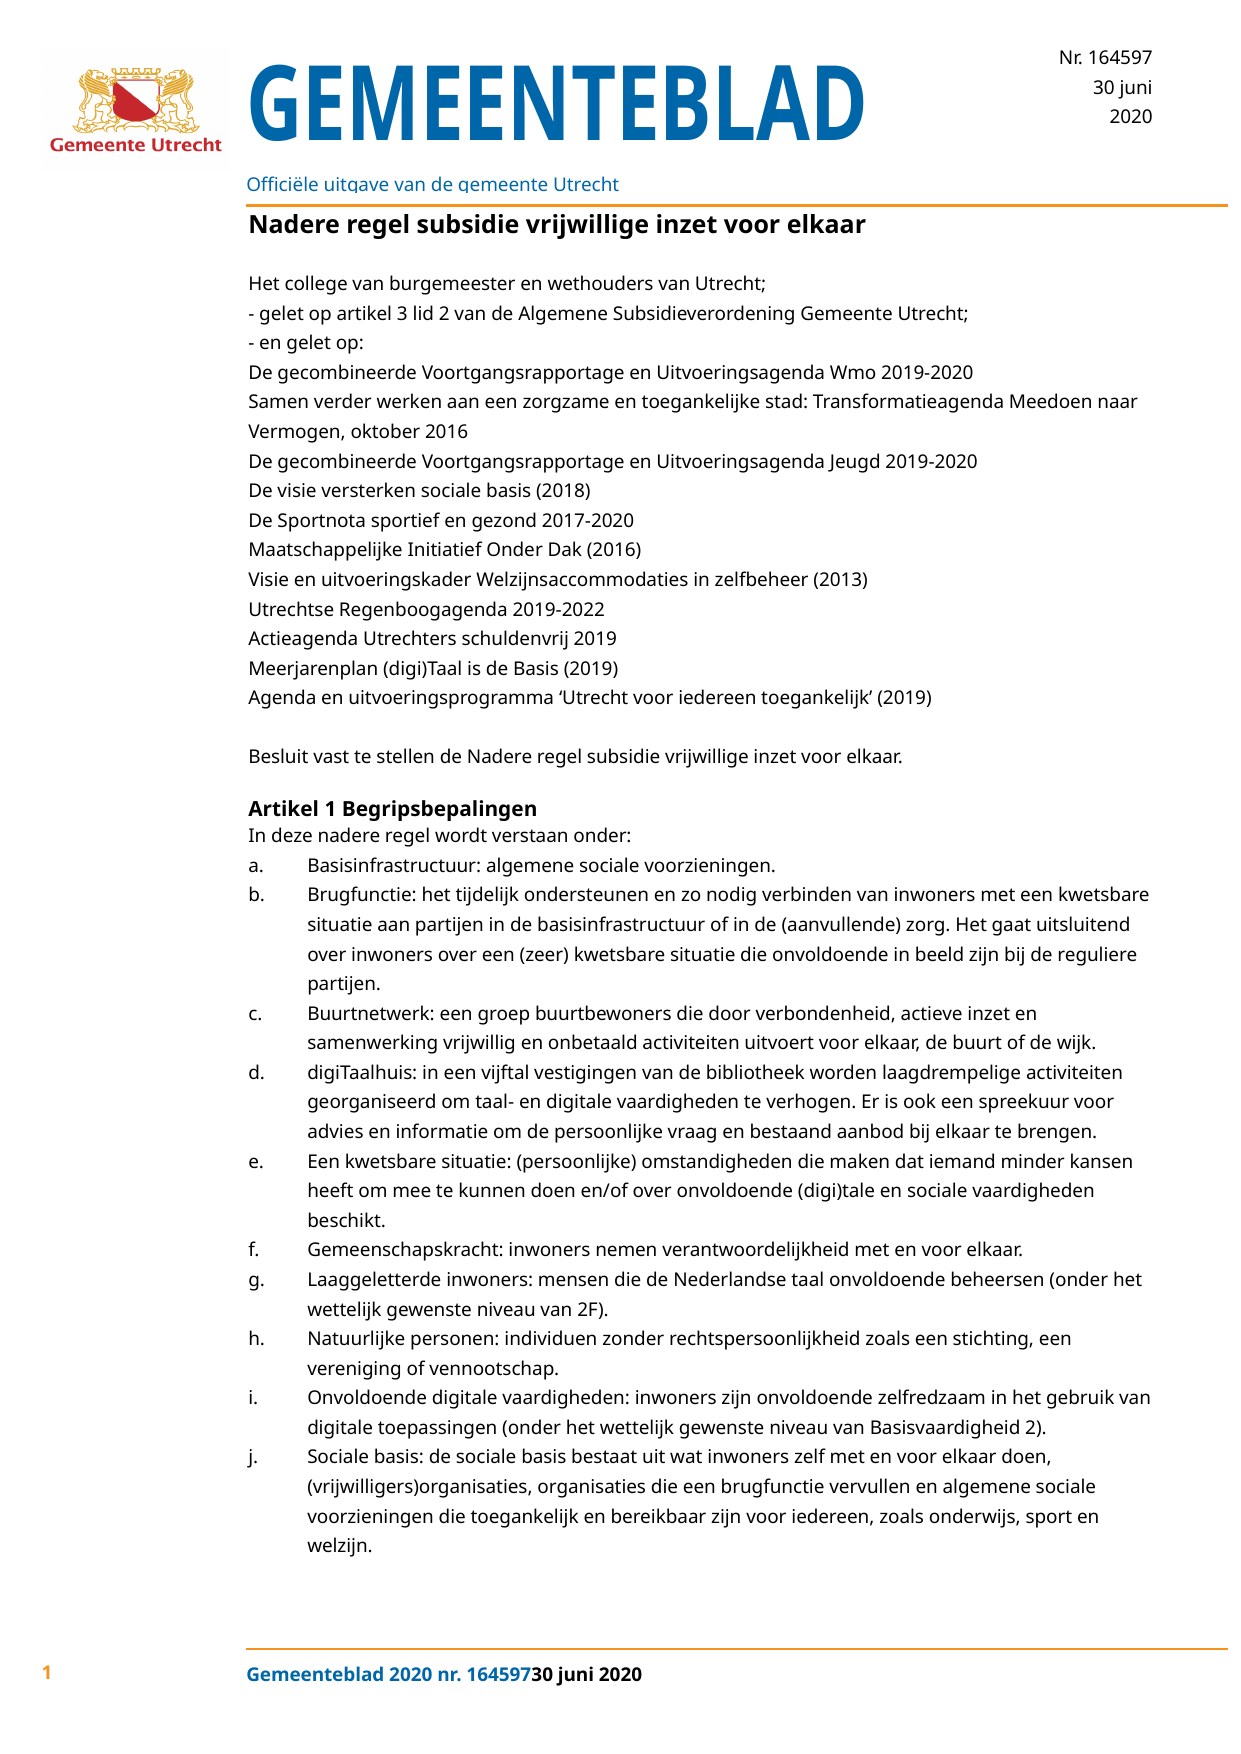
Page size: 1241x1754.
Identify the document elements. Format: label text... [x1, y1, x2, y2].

text Samen verder werken aan een zorgzame en toegankelijke stad: Transformatieagenda Meedoen naar Vermogen, oktober 2016 [248, 389, 1152, 444]
list Buurtnetwerk: een groep buurtbewoners die door verbondenheid, actieve inzet en samenwerking vrijwillig en onbetaald activiteiten uitvoert voor elkaar, de buurt of de wijk. [248, 1000, 1152, 1055]
text Agenda en uitvoeringsprogramma ‘Utrecht voor iedereen toegankelijk’ (2019) [248, 684, 1152, 710]
list Natuurlijke personen: individuen zonder rechtspersoonlijkheid zoals een stichting, een vereniging of vennootschap. [248, 1325, 1152, 1381]
text Maatschappelijke Initiatief Onder Dak (2016) [248, 537, 1152, 562]
list Basisinfrastructuur: algemene sociale voorzieningen. [248, 852, 1152, 878]
text Utrechtse Regenboogagenda 2019-2022 [248, 596, 1152, 621]
text Meerjarenplan (digi)Taal is de Basis (2019) [248, 655, 1152, 681]
list Sociale basis: de sociale basis bestaat uit wat inwoners zelf met en voor elkaar doen, (vrijwilligers)organisaties, organisaties die een brugfunctie vervullen en algemene sociale voorzieningen die toegankelijk en bereikbaar zijn voor iedereen, zoals onderwijs, sport en welzijn. [248, 1444, 1152, 1558]
list Een kwetsbare situatie: (persoonlijke) omstandigheden die maken dat iemand minder kansen heeft om mee te kunnen doen en/of over onvoldoende (digi)tale en sociale vaardigheden beschikt. [248, 1148, 1152, 1233]
list Onvoldoende digitale vaardigheden: inwoners zijn onvoldoende zelfredzaam in het gebruik van digitale toepassingen (onder het wettelijk gewenste niveau van Basisvaardigheid 2). [248, 1384, 1152, 1440]
text Nadere regel subsidie vrijwillige inzet voor elkaar [248, 207, 1152, 241]
list Brugfunctie: het tijdelijk ondersteunen en zo nodig verbinden van inwoners met een kwetsbare situatie aan partijen in de basisinfrastructuur of in de (aanvullende) zorg. Het gaat uitsluitend over inwoners over een (zeer) kwetsbare situatie die onvoldoende in beeld zijn bij de reguliere partijen. [248, 882, 1152, 996]
list Laaggeletterde inwoners: mensen die de Nederlandse taal onvoldoende beheersen (onder het wettelijk gewenste niveau van 2F). [248, 1266, 1152, 1322]
text De gecombineerde Voortgangsrapportage en Uitvoeringsagenda Jeugd 2019-2020 [248, 448, 1152, 473]
text De gecombineerde Voortgangsrapportage en Uitvoeringsagenda Wmo 2019-2020 [248, 359, 1152, 385]
text In deze nadere regel wordt verstaan onder: [248, 822, 1152, 848]
text Actieagenda Utrechters schuldenvrij 2019 [248, 625, 1152, 651]
list digiTaalhuis: in een vijftal vestigingen van de bibliotheek worden laagdrempelige activiteiten georganiseerd om taal- en digitale vaardigheden te verhogen. Er is ook een spreekuur voor advies en informatie om de persoonlijke vraag en bestaand aanbod bij elkaar te brengen. [248, 1059, 1152, 1144]
picture [41, 47, 231, 172]
text Besluit vast te stellen de Nadere regel subsidie vrijwillige inzet voor elkaar. [248, 744, 1152, 769]
text De Sportnota sportief en gezond 2017-2020 [248, 507, 1152, 533]
text Artikel 1 Begripsbepalingen [248, 794, 1152, 822]
list Gemeenschapskracht: inwoners nemen verantwoordelijkheid met en voor elkaar. [248, 1237, 1152, 1262]
text Visie en uitvoeringskader Welzijnsaccommodaties in zelfbeheer (2013) [248, 566, 1152, 592]
text Het college van burgemeester en wethouders van Utrecht; [248, 270, 1152, 296]
text - gelet op artikel 3 lid 2 van de Algemene Subsidieverordening Gemeente Utrecht; [248, 300, 1152, 326]
text - en gelet op: [248, 329, 1152, 355]
text De visie versterken sociale basis (2018) [248, 477, 1152, 503]
